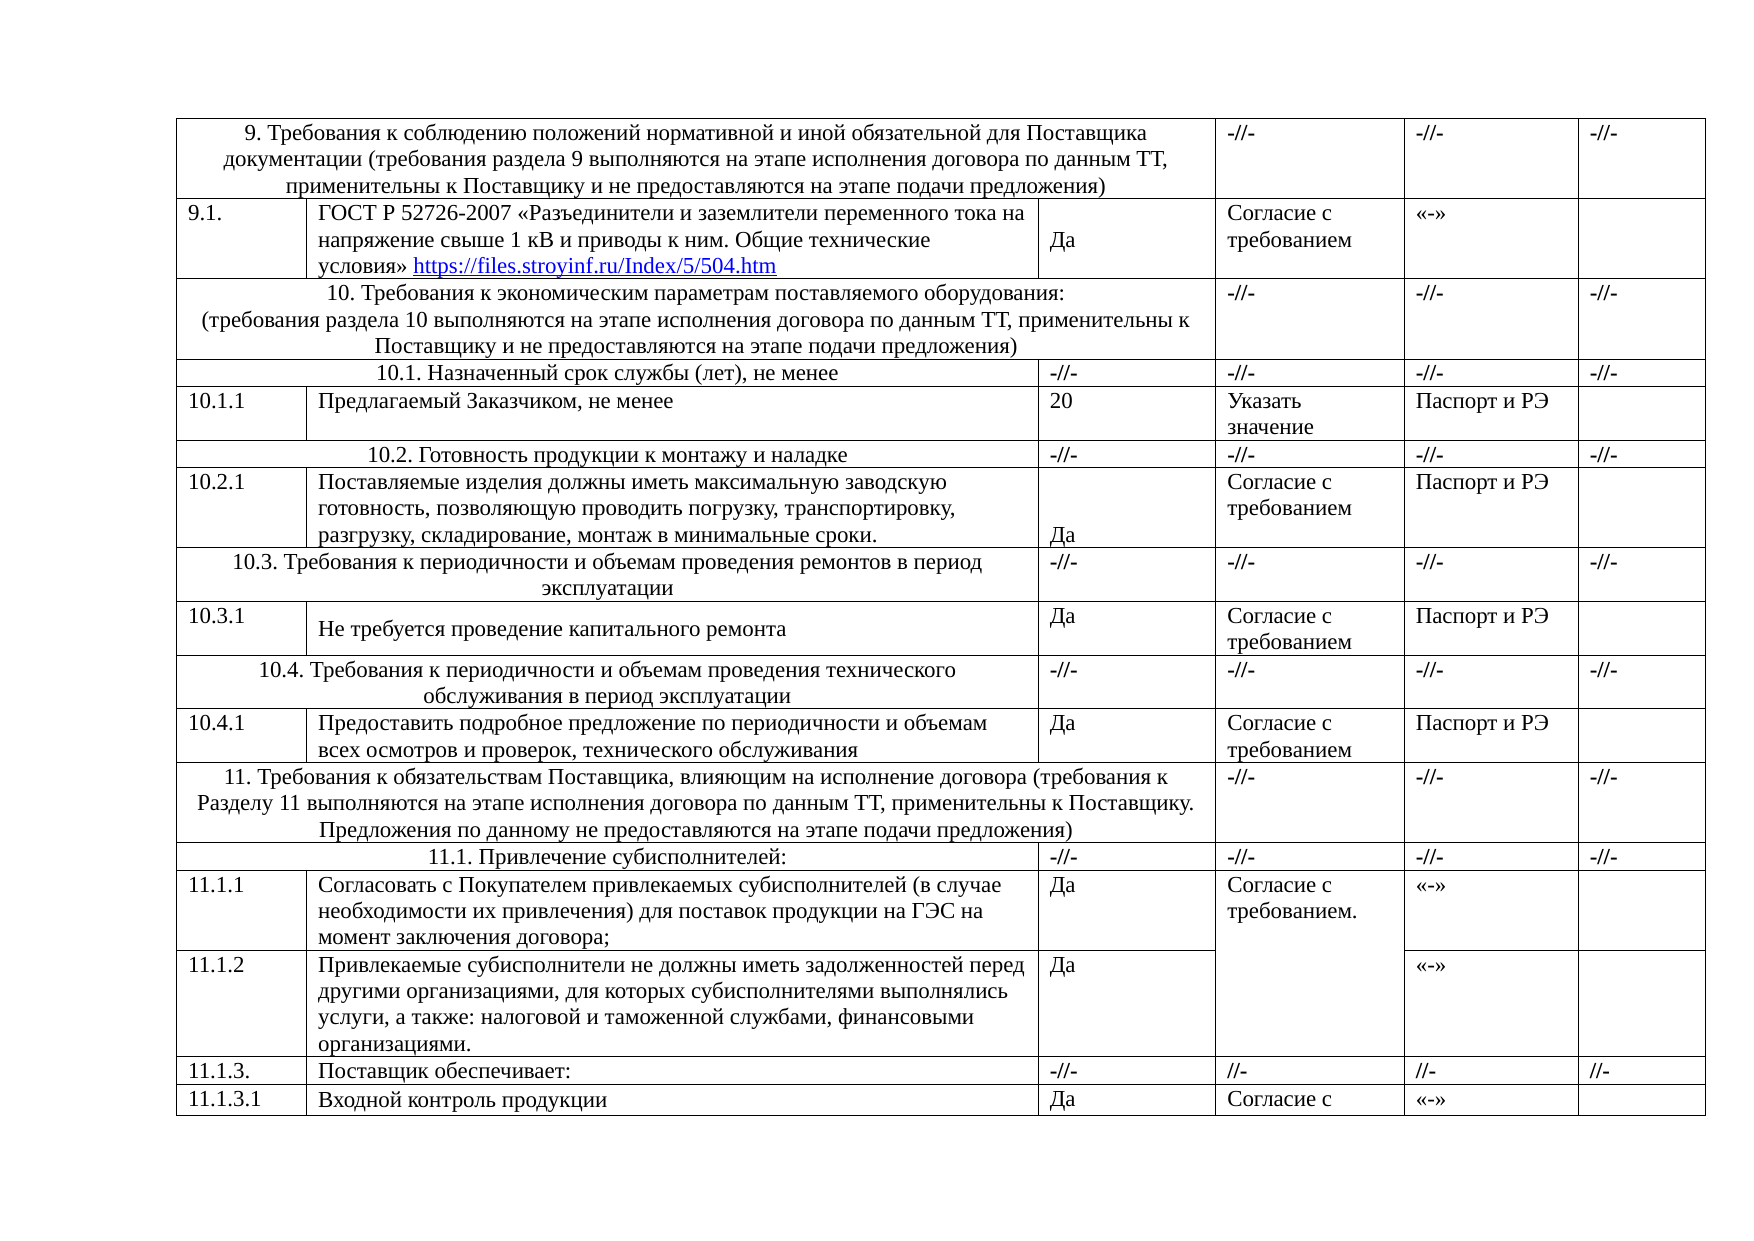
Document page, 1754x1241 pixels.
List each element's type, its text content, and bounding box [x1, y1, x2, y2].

table_cell [1579, 602, 1705, 654]
table_cell -//- [1579, 763, 1705, 842]
table_cell -//- [1216, 360, 1404, 386]
table_cell 10.4.1 [177, 709, 306, 762]
table_cell [1579, 199, 1705, 278]
table_cell -//- [1405, 656, 1578, 708]
table_cell 11.1.2 [177, 951, 306, 1056]
table_cell -//- [1579, 360, 1705, 386]
table_cell -//- [1579, 548, 1705, 601]
table_cell Поставляемые изделия должны иметь максимальную заводскую готовность, позволяющую проводить погрузку, транспортировку, разгрузку, складирование, монтаж в минимальные сроки. [307, 468, 1038, 547]
table_cell -//- [1579, 279, 1705, 358]
table_cell 10.1. Назначенный срок службы (лет), не менее [177, 360, 1038, 386]
table_cell 10.3. Требования к периодичности и объемам проведения ремонтов в период эксплуатации [177, 548, 1038, 601]
table_cell Предоставить подробное предложение по периодичности и объемам всех осмотров и проверок, технического обслуживания [307, 709, 1038, 762]
table_cell 11.1.3. [177, 1057, 306, 1083]
table_cell 11.1.1 [177, 871, 306, 950]
table_cell -//- [1039, 441, 1215, 467]
table_cell -//- [1216, 279, 1404, 358]
table_cell ГОСТ Р 52726-2007 «Разъединители и заземлители переменного тока на напряжение свыше 1 кВ и приводы к ним. Общие технические условия» https://files.stroyinf.ru/Index/5/504.htm [307, 199, 1038, 278]
table_cell 20 [1039, 387, 1215, 439]
table_cell Привлекаемые субисполнители не должны иметь задолженностей перед другими организациями, для которых субисполнителями выполнялись услуги, а также: налоговой и таможенной службами, финансовыми организациями. [307, 951, 1038, 1056]
table_cell -//- [1039, 843, 1215, 869]
table_cell -//- [1216, 119, 1404, 198]
table_cell «-» [1405, 871, 1578, 950]
table_cell 9. Требования к соблюдению положений нормативной и иной обязательной для Поставщика документации (требования раздела 9 выполняются на этапе исполнения договора по данным ТТ, применительны к Поставщику и не предоставляются на этапе подачи предложения) [177, 119, 1215, 198]
table_cell -//- [1579, 441, 1705, 467]
table_cell 10. Требования к экономическим параметрам поставляемого оборудования: (требования раздела 10 выполняются на этапе исполнения договора по данным ТТ, применительны к Поставщику и не предоставляются на этапе подачи предложения) [177, 279, 1215, 358]
table_cell Паспорт и РЭ [1405, 709, 1578, 762]
table_cell [1579, 1085, 1705, 1114]
table_cell 10.1.1 [177, 387, 306, 439]
table_cell «-» [1405, 199, 1578, 278]
table_cell Не требуется проведение капитального ремонта [307, 602, 1038, 654]
table_cell //- [1216, 1057, 1404, 1083]
table_cell 9.1. [177, 199, 306, 278]
table_cell -//- [1405, 360, 1578, 386]
table_cell Согласие с [1216, 1085, 1404, 1114]
table_cell Входной контроль продукции [307, 1085, 1038, 1114]
table_cell -//- [1579, 843, 1705, 869]
table_cell -//- [1405, 279, 1578, 358]
table_cell Согласие с требованием [1216, 602, 1404, 654]
table_cell -//- [1405, 548, 1578, 601]
table_cell Да [1039, 871, 1215, 950]
table_cell -//- [1039, 548, 1215, 601]
table_cell Да [1039, 709, 1215, 762]
table_cell Паспорт и РЭ [1405, 468, 1578, 547]
table_cell -//- [1579, 119, 1705, 198]
table_cell -//- [1039, 656, 1215, 708]
table_cell Паспорт и РЭ [1405, 387, 1578, 439]
table_cell 10.4. Требования к периодичности и объемам проведения технического обслуживания в период эксплуатации [177, 656, 1038, 708]
table_cell Согласие с требованием [1216, 468, 1404, 547]
table_cell 11.1. Привлечение субисполнителей: [177, 843, 1038, 869]
table_cell [1579, 951, 1705, 1056]
table_cell [1579, 709, 1705, 762]
table_cell //- [1579, 1057, 1705, 1083]
table_cell Да [1039, 468, 1215, 547]
table_cell [1579, 468, 1705, 547]
table_cell Согласие с требованием [1216, 199, 1404, 278]
table_cell -//- [1216, 548, 1404, 601]
table_cell Да [1039, 1085, 1215, 1114]
table_cell Да [1039, 602, 1215, 654]
table_cell 10.2. Готовность продукции к монтажу и наладке [177, 441, 1038, 467]
table_cell Согласие с требованием. [1216, 871, 1404, 1056]
table_cell [1579, 871, 1705, 950]
table_cell //- [1405, 1057, 1578, 1083]
table_cell -//- [1039, 360, 1215, 386]
table_cell 11.1.3.1 [177, 1085, 306, 1114]
table_cell Поставщик обеспечивает: [307, 1057, 1038, 1083]
table_cell Согласовать с Покупателем привлекаемых субисполнителей (в случае необходимости их привлечения) для поставок продукции на ГЭС на момент заключения договора; [307, 871, 1038, 950]
table_cell -//- [1216, 656, 1404, 708]
table_cell Да [1039, 951, 1215, 1056]
table_cell «-» [1405, 951, 1578, 1056]
table_cell -//- [1039, 1057, 1215, 1083]
table_cell 10.2.1 [177, 468, 306, 547]
table_cell [1579, 387, 1705, 439]
table_cell Паспорт и РЭ [1405, 602, 1578, 654]
table_cell Предлагаемый Заказчиком, не менее [307, 387, 1038, 439]
table_cell -//- [1405, 763, 1578, 842]
table_cell -//- [1216, 763, 1404, 842]
table_cell Да [1039, 199, 1215, 278]
table_cell -//- [1405, 843, 1578, 869]
table_cell -//- [1579, 656, 1705, 708]
table_cell Указать значение [1216, 387, 1404, 439]
table_cell -//- [1405, 119, 1578, 198]
table_cell «-» [1405, 1085, 1578, 1114]
table_cell 10.3.1 [177, 602, 306, 654]
table_cell -//- [1216, 441, 1404, 467]
table_cell -//- [1405, 441, 1578, 467]
table_cell 11. Требования к обязательствам Поставщика, влияющим на исполнение договора (требования к Разделу 11 выполняются на этапе исполнения договора по данным ТТ, применительны к Поставщику. Предложения по данному не предоставляются на этапе подачи предложения) [177, 763, 1215, 842]
table_cell -//- [1216, 843, 1404, 869]
table_cell Согласие с требованием [1216, 709, 1404, 762]
